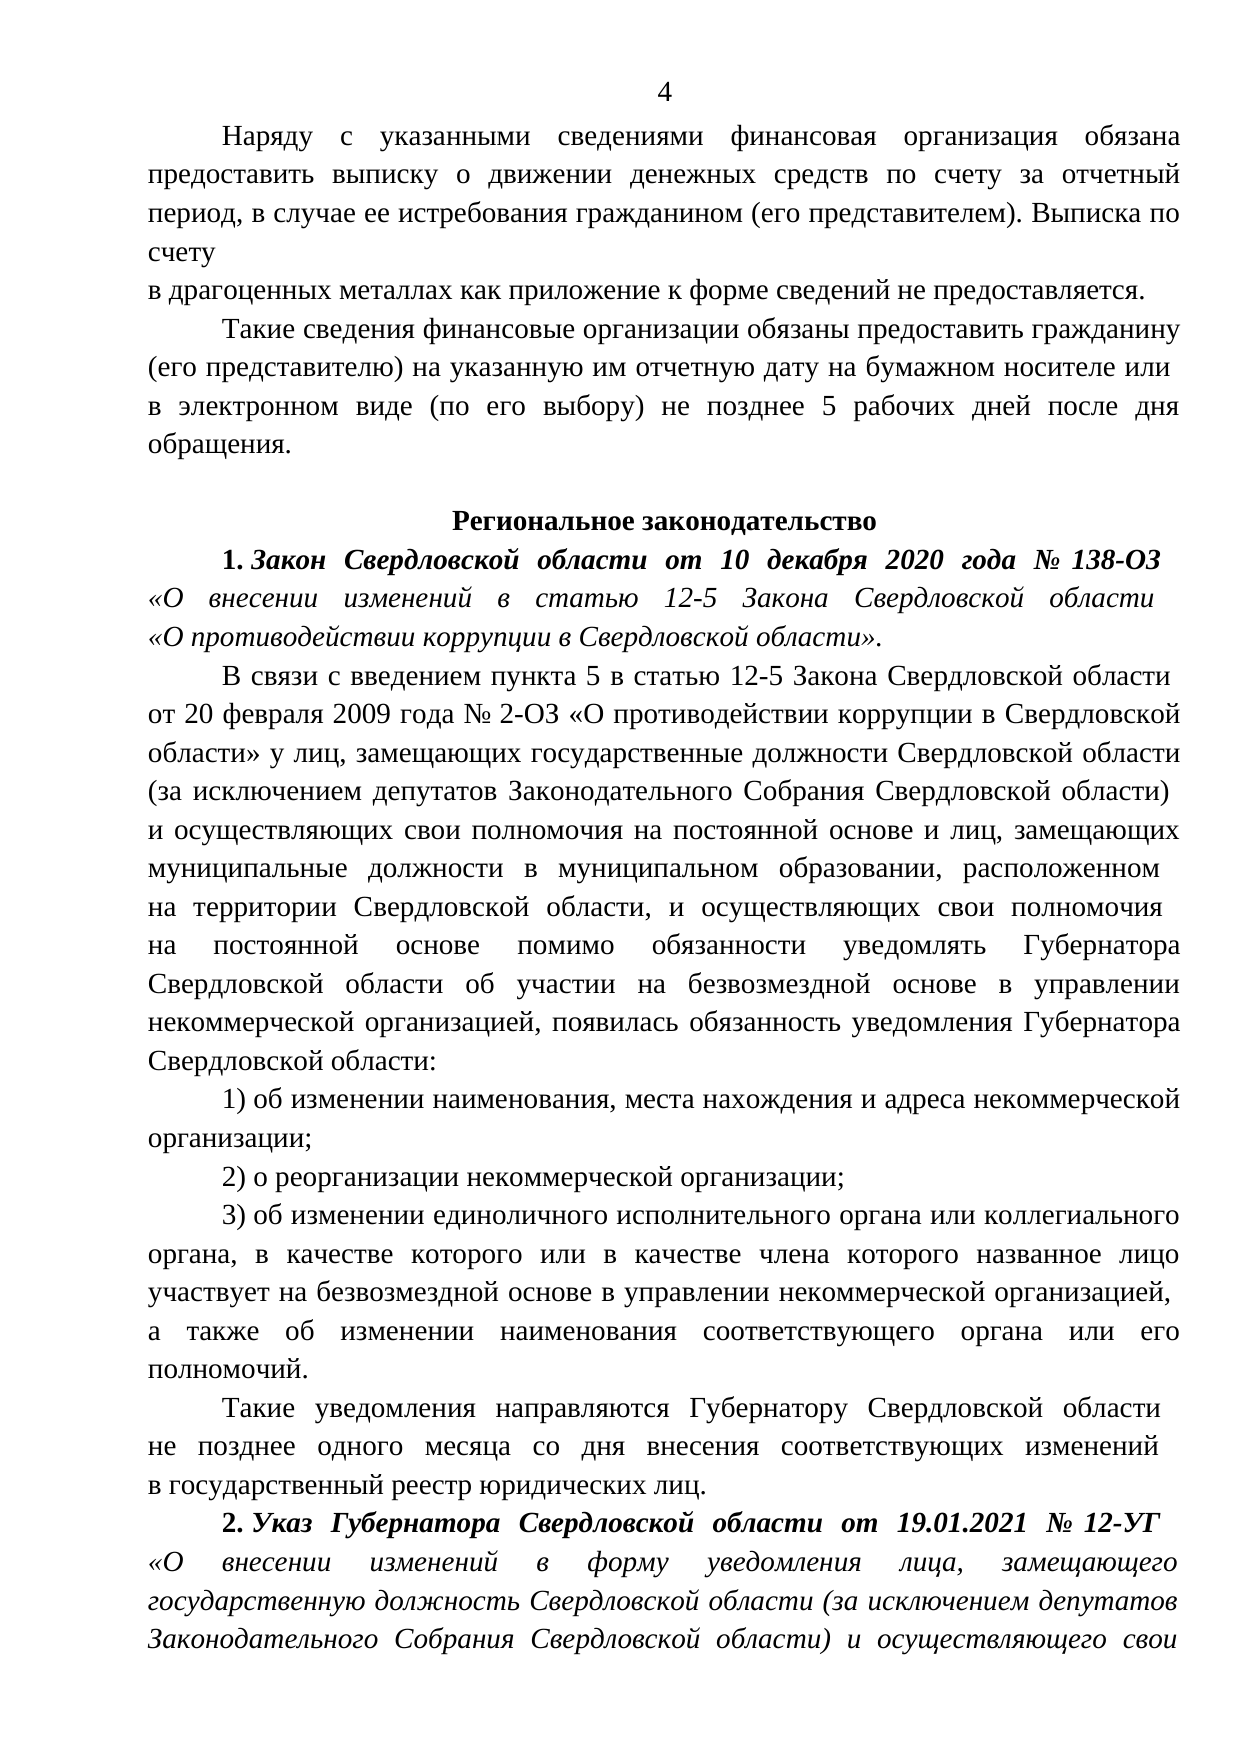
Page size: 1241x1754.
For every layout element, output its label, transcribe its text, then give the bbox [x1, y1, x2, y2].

text Наряду с указанными сведениями финансовая организация обязана предоставить выписку о движении денежных средств по счету за отчетный период, в случае ее истребования гражданином (его представителем). Выписка по счету в драгоценных металлах как приложение к форме сведений не предоставляется. [148, 118, 1181, 306]
text Такие уведомления направляются Губернатору Свердловской области не позднее одного месяца со дня внесения соответствующих изменений в государственный реестр юридических лиц. [148, 1390, 1181, 1501]
text Региональное законодательство [148, 503, 1181, 537]
text 3) об изменении единоличного исполнительного органа или коллегиального органа, в качестве которого или в качестве члена которого названное лицо участвует на безвозмездной основе в управлении некоммерческой организацией, а также об изменении наименования соответствующего органа или его полномочий. [148, 1197, 1181, 1385]
text В связи с введением пункта 5 в статью 12-5 Закона Свердловской области от 20 февраля 2009 года № 2-ОЗ «О противодействии коррупции в Свердловской области» у лиц, замещающих государственные должности Свердловской области (за исключением депутатов Законодательного Собрания Свердловской области) и осуществляющих свои полномочия на постоянной основе и лиц, замещающих муниципальные должности в муниципальном образовании, расположенном на территории Свердловской области, и осуществляющих свои полномочия на постоянной основе помимо обязанности уведомлять Губернатора Свердловской области об участии на безвозмездной основе в управлении некоммерческой организацией, появилась обязанность уведомления Губернатора Свердловской области: [148, 658, 1181, 1077]
list Закон Свердловской области от 10 декабря 2020 года № 138-ОЗ «О внесении изменений в статью 12-5 Закона Свердловской области «О противодействии коррупции в Свердловской области». [148, 542, 1181, 653]
text 1) об изменении наименования, места нахождения и адреса некоммерческой организации; [148, 1082, 1181, 1154]
text Такие сведения финансовые организации обязаны предоставить гражданину (его представителю) на указанную им отчетную дату на бумажном носителе или в электронном виде (по его выбору) не позднее 5 рабочих дней после дня обращения. [148, 311, 1181, 460]
text 2) о реорганизации некоммерческой организации; [148, 1159, 1181, 1192]
list Указ Губернатора Свердловской области от 19.01.2021 № 12-УГ «О внесении изменений в форму уведомления лица, замещающего государственную должность Свердловской области (за исключением депутатов Законодательного Собрания Свердловской области) и осуществляющего свои [148, 1506, 1181, 1655]
